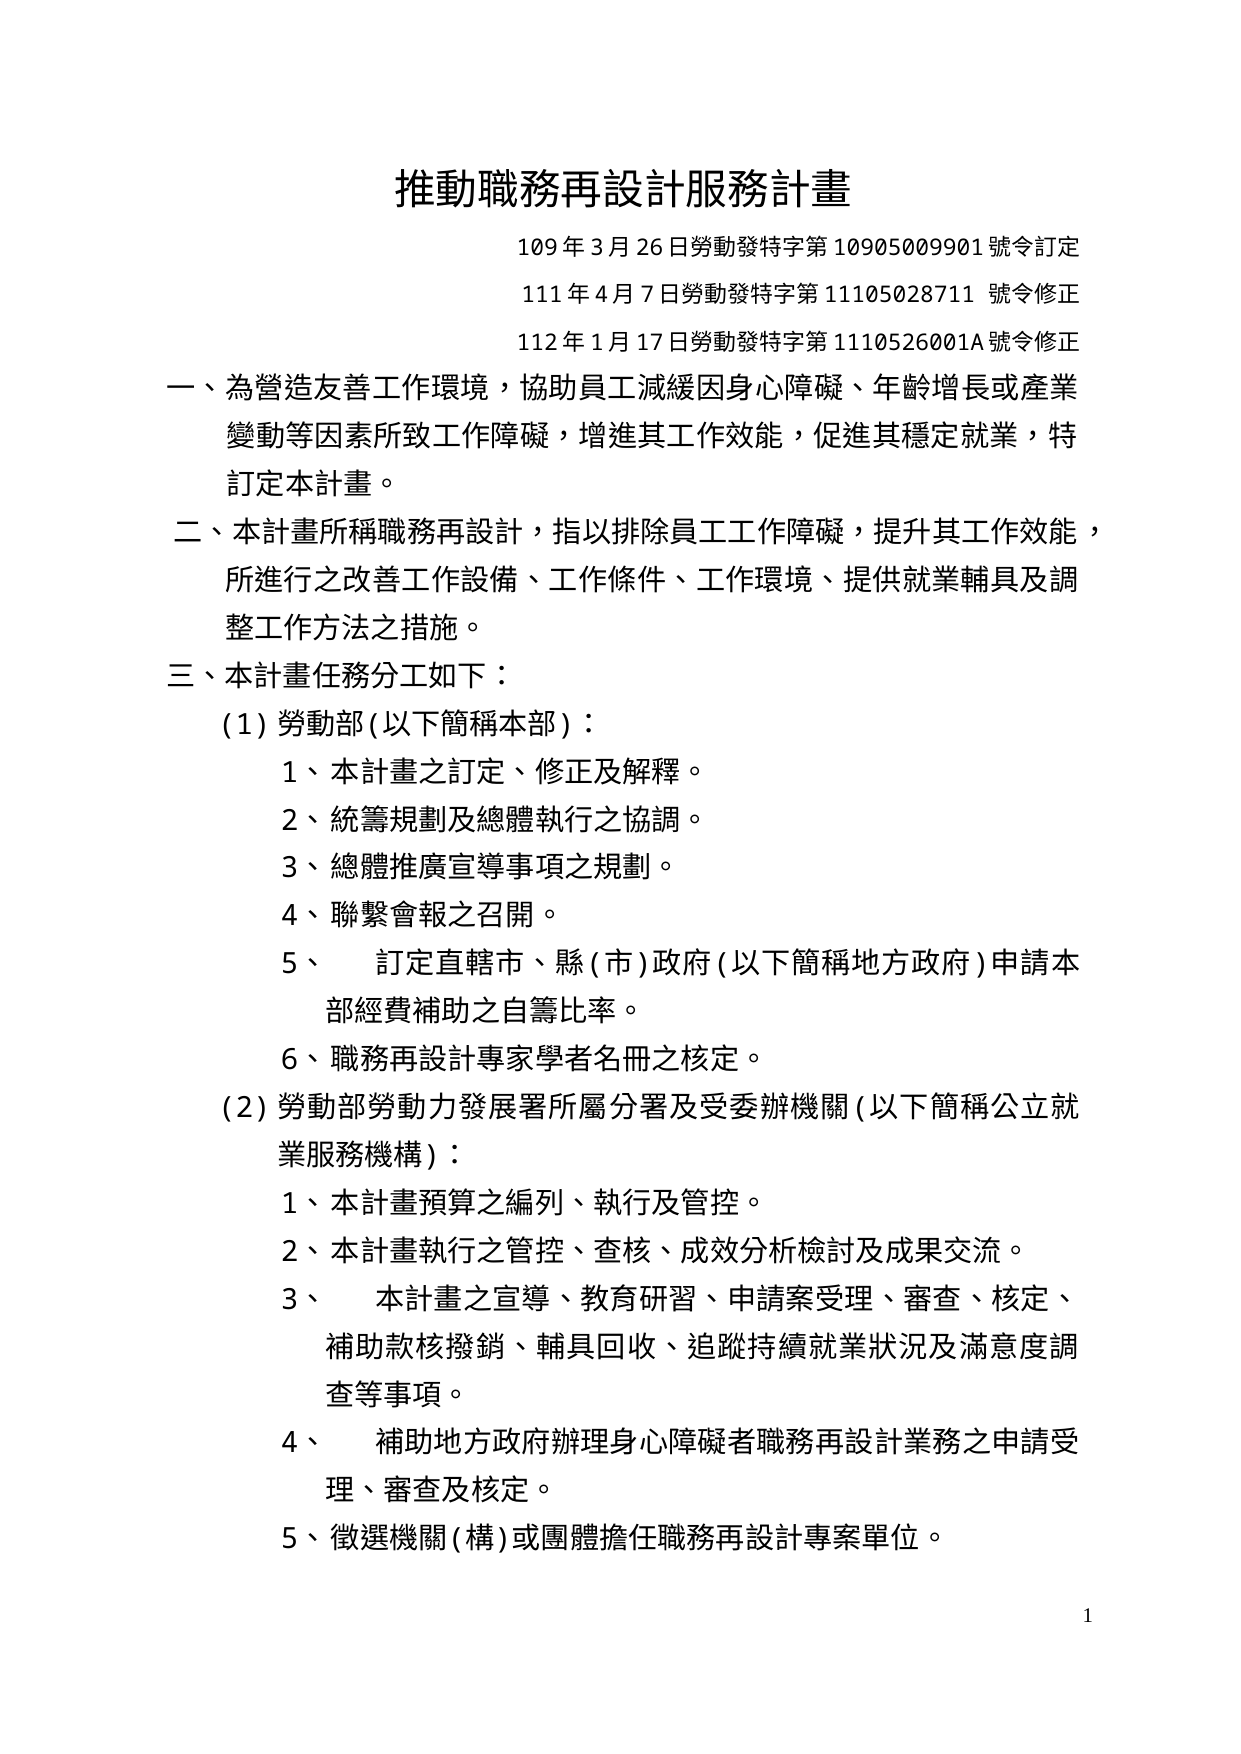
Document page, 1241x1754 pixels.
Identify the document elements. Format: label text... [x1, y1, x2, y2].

text 109年3月26日勞動發特字第10905009901號令訂定 [166, 217, 1080, 264]
text 一、為營造友善工作環境，協助員工減緩因身心障礙、年齡增長或產業變動等因素所致工作障礙，增進其工作效能，促進其穩定就業，特訂定本計畫。 [166, 360, 1080, 504]
list 總體推廣宣導事項之規劃。 [281, 839, 1080, 887]
list 統籌規劃及總體執行之協調。 [281, 792, 1080, 839]
list 本計畫之訂定、修正及解釋。 [281, 744, 1080, 792]
list 訂定直轄市、縣(市)政府(以下簡稱地方政府)申請本部經費補助之自籌比率。 [281, 935, 1080, 1031]
list 勞動部勞動力發展署所屬分署及受委辦機關(以下簡稱公立就業服務機構)： [218, 1079, 1080, 1175]
text 112年1月17日勞動發特字第1110526001A號令修正 [166, 312, 1080, 360]
list 聯繫會報之召開。 [281, 887, 1080, 935]
text 111年4月7日勞動發特字第11105028711 號令修正 [166, 264, 1080, 312]
list 本計畫預算之編列、執行及管控。 [281, 1175, 1080, 1223]
text 二、本計畫所稱職務再設計，指以排除員工工作障礙，提升其工作效能，所進行之改善工作設備、工作條件、工作環境、提供就業輔具及調整工作方法之措施。 [173, 504, 1080, 648]
list 本計畫執行之管控、查核、成效分析檢討及成果交流。 [281, 1223, 1080, 1271]
list 勞動部(以下簡稱本部)： [218, 696, 1080, 744]
list 職務再設計專家學者名冊之核定。 [281, 1031, 1080, 1079]
list 補助地方政府辦理身心障礙者職務再設計業務之申請受理、審查及核定。 [281, 1414, 1080, 1510]
list 徵選機關(構)或團體擔任職務再設計專案單位。 [281, 1510, 1080, 1558]
list 本計畫之宣導、教育研習、申請案受理、審查、核定、補助款核撥銷、輔具回收、追蹤持續就業狀況及滿意度調查等事項。 [281, 1271, 1080, 1414]
text 三、本計畫任務分工如下： [166, 648, 1080, 696]
text 推動職務再設計服務計畫 [166, 156, 1080, 217]
